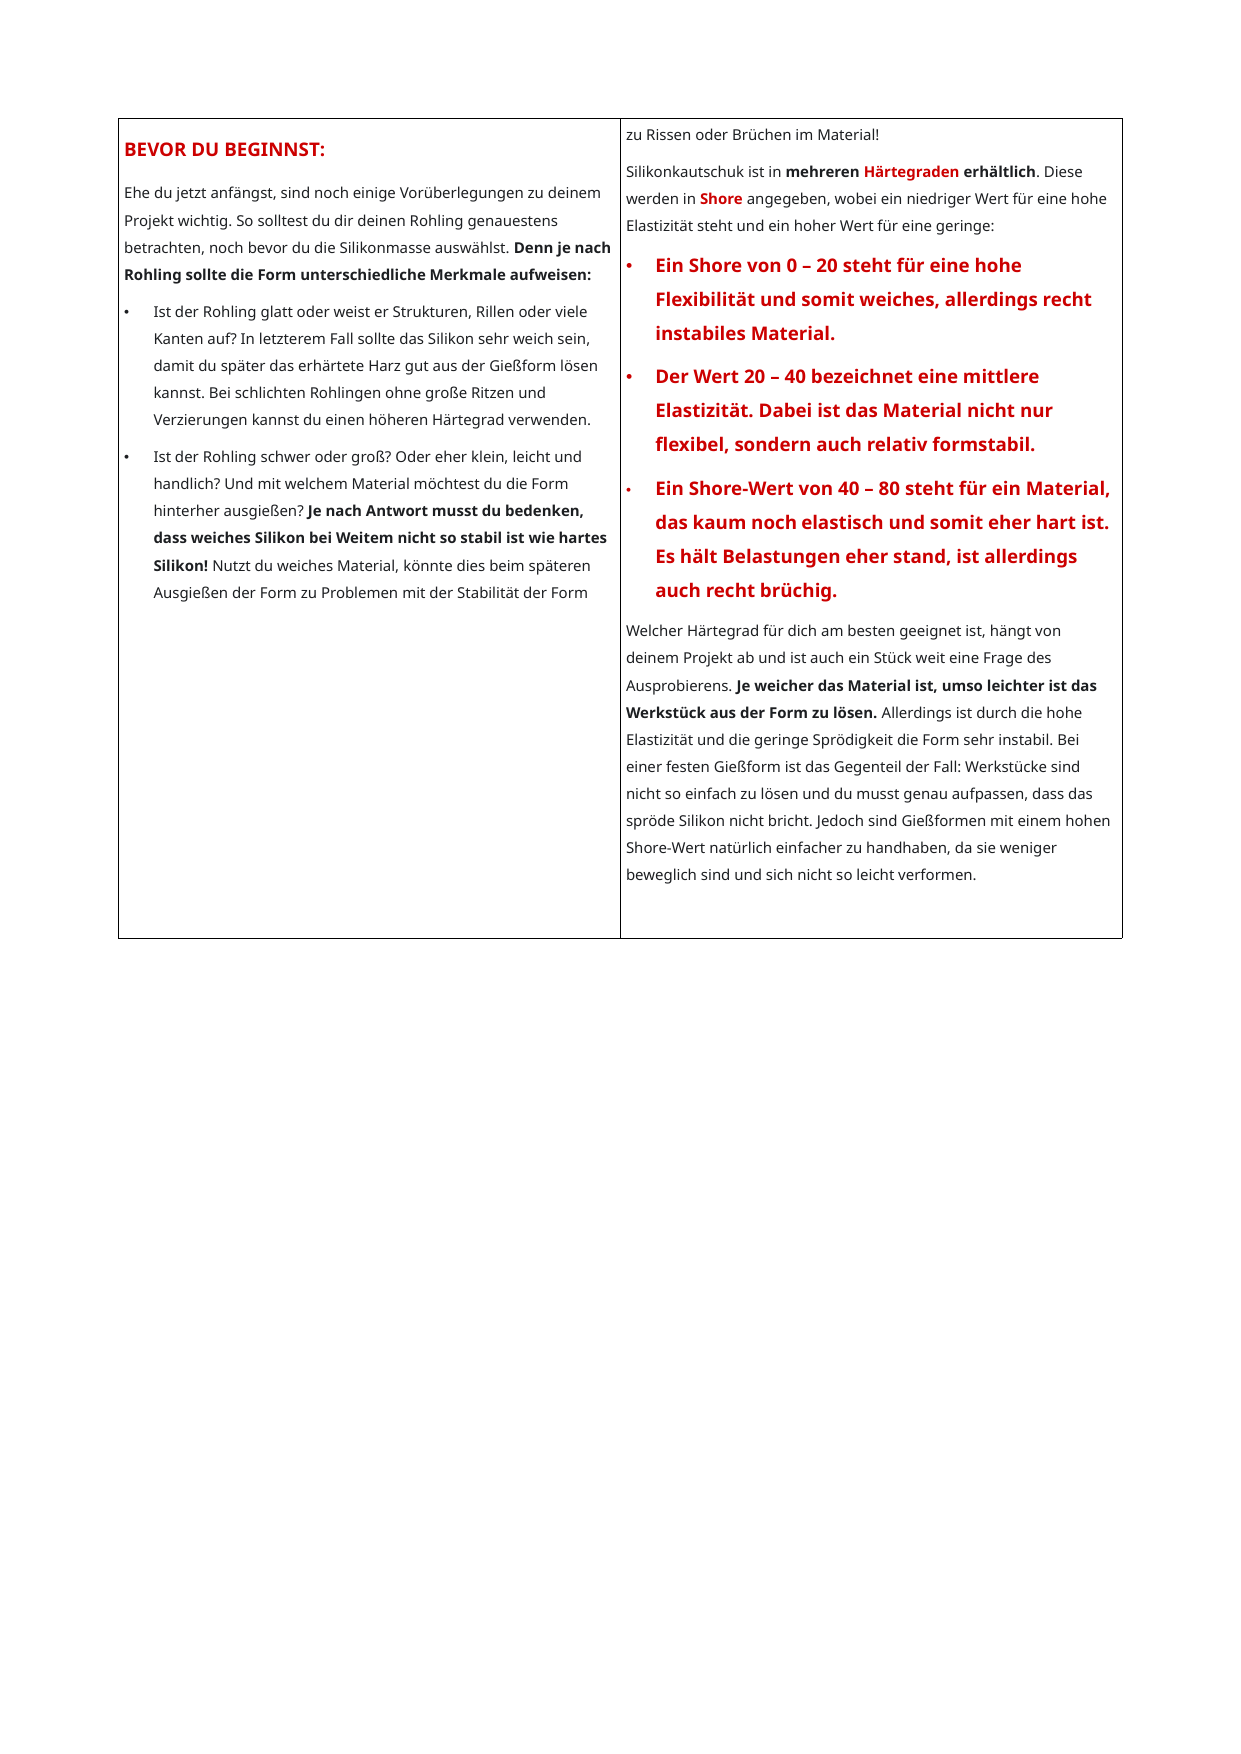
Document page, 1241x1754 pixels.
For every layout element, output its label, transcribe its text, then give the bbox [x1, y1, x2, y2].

table_header BEVOR DU BEGINNST: Ehe du jetzt anfängst, sind noch einige Vorüberlegungen zu deinem Projekt wichtig. So solltest du dir deinen Rohling genauestens betrachten, noch bevor du die Silikonmasse auswählst. Denn je nach Rohling sollte die Form unterschiedliche Merkmale aufweisen: Ist der Rohling glatt oder weist er Strukturen, Rillen oder viele Kanten auf? In letzterem Fall sollte das Silikon sehr weich sein, damit du später das erhärtete Harz gut aus der Gießform lösen kannst. Bei schlichten Rohlingen ohne große Ritzen und Verzierungen kannst du einen höheren Härtegrad verwenden. Ist der Rohling schwer oder groß? Oder eher klein, leicht und handlich? Und mit welchem Material möchtest du die Form hinterher ausgießen? Je nach Antwort musst du bedenken, dass weiches Silikon bei Weitem nicht so stabil ist wie hartes Silikon! Nutzt du weiches Material, könnte dies beim späteren Ausgießen der Form zu Problemen mit der Stabilität der Form [119, 119, 620, 938]
table_header zu Rissen oder Brüchen im Material! Silikonkautschuk ist in mehreren Härtegraden erhältlich. Diese werden in Shore angegeben, wobei ein niedriger Wert für eine hohe Elastizität steht und ein hoher Wert für eine geringe: Ein Shore von 0 – 20 steht für eine hohe Flexibilität und somit weiches, allerdings recht instabiles Material. Der Wert 20 – 40 bezeichnet eine mittlere Elastizität. Dabei ist das Material nicht nur flexibel, sondern auch relativ formstabil. Ein Shore-Wert von 40 – 80 steht für ein Material, das kaum noch elastisch und somit eher hart ist. Es hält Belastungen eher stand, ist allerdings auch recht brüchig. Welcher Härtegrad für dich am besten geeignet ist, hängt von deinem Projekt ab und ist auch ein Stück weit eine Frage des Ausprobierens. Je weicher das Material ist, umso leichter ist das Werkstück aus der Form zu lösen. Allerdings ist durch die hohe Elastizität und die geringe Sprödigkeit die Form sehr instabil. Bei einer festen Gießform ist das Gegenteil der Fall: Werkstücke sind nicht so einfach zu lösen und du musst genau aufpassen, dass das spröde Silikon nicht bricht. Jedoch sind Gießformen mit einem hohen Shore-Wert natürlich einfacher zu handhaben, da sie weniger beweglich sind und sich nicht so leicht verformen. [621, 119, 1122, 938]
